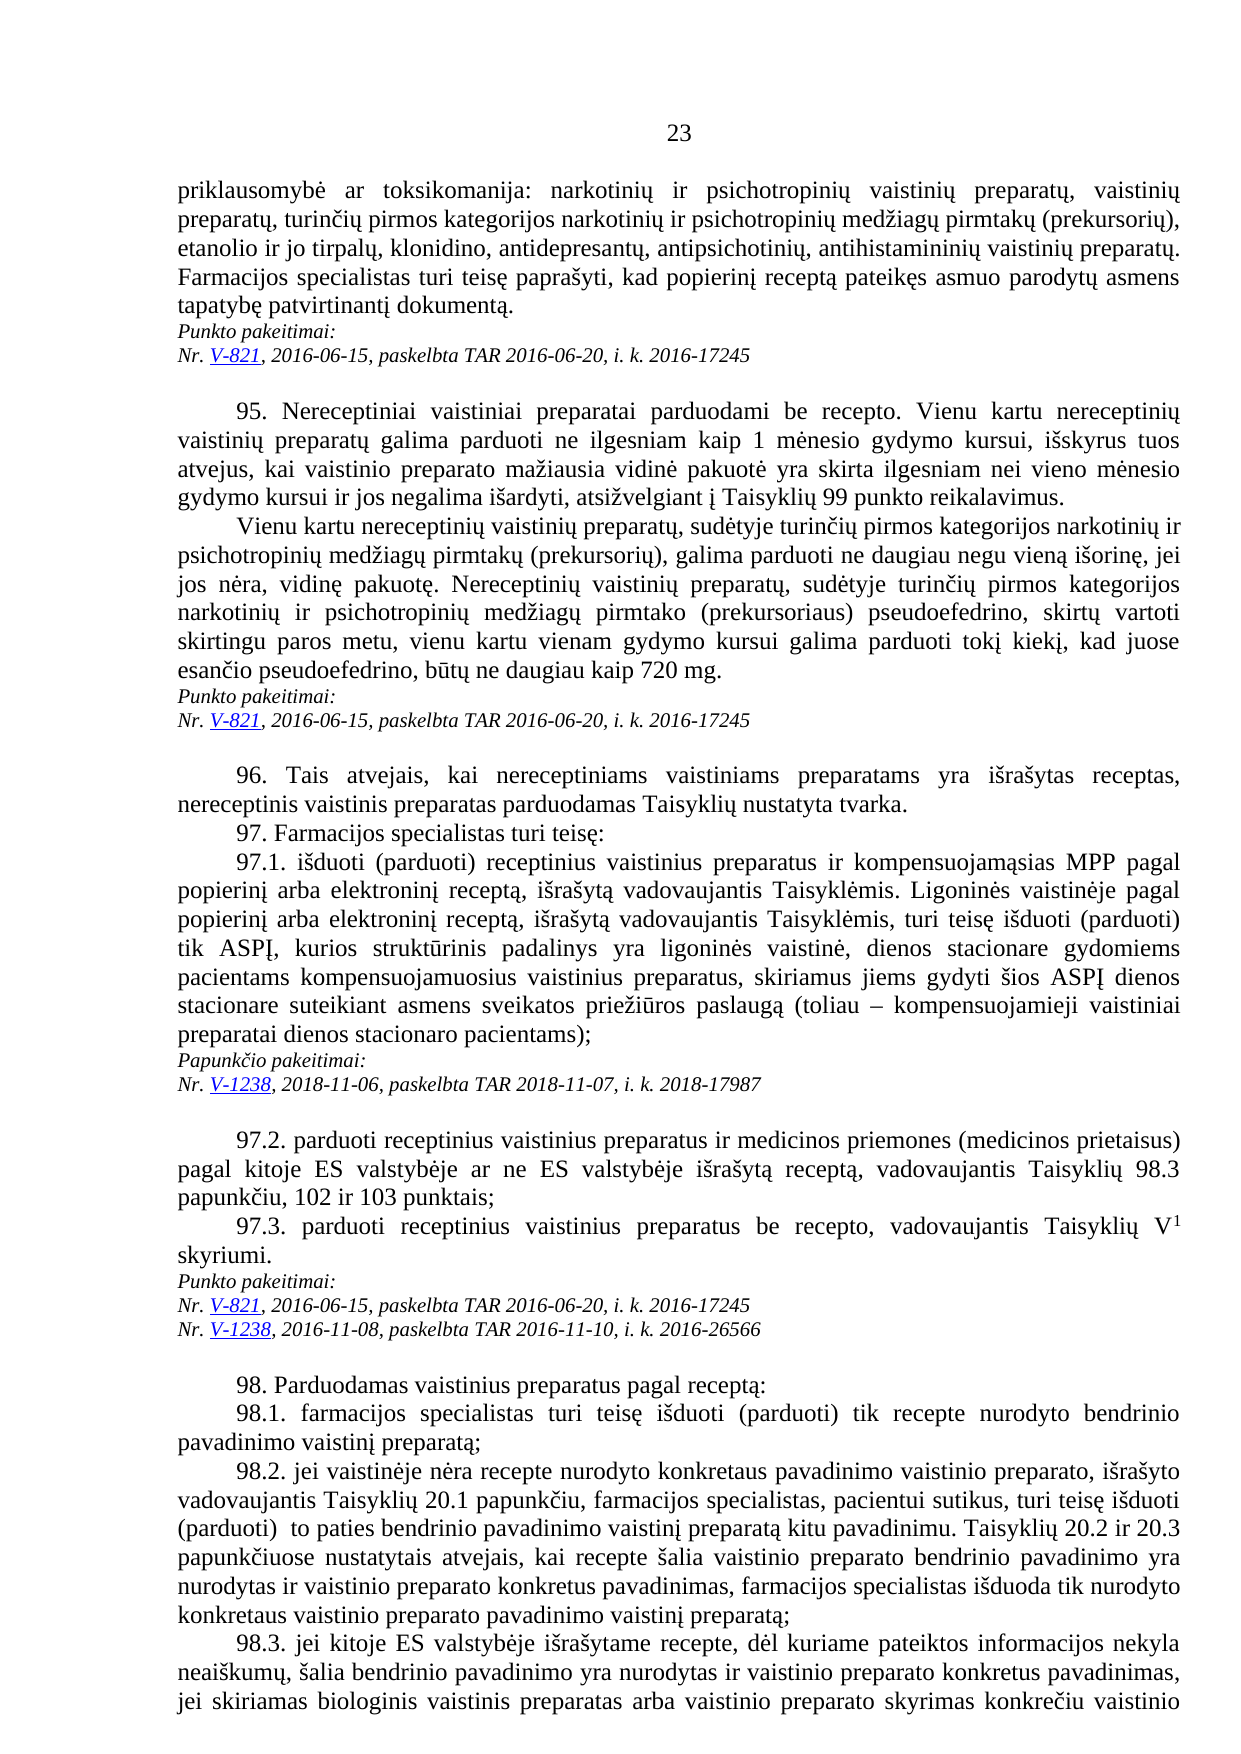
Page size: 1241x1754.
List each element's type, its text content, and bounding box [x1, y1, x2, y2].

text 97.1. išduoti (parduoti) receptinius vaistinius preparatus ir kompensuojamąsias MPP pagal popierinį arba elektroninį receptą, išrašytą vadovaujantis Taisyklėmis. Ligoninės vaistinėje pagal popierinį arba elektroninį receptą, išrašytą vadovaujantis Taisyklėmis, turi teisę išduoti (parduoti) tik ASPĮ, kurios struktūrinis padalinys yra ligoninės vaistinė, dienos stacionare gydomiems pacientams kompensuojamuosius vaistinius preparatus, skiriamus jiems gydyti šios ASPĮ dienos stacionare suteikiant asmens sveikatos priežiūros paslaugą (toliau – kompensuojamieji vaistiniai preparatai dienos stacionaro pacientams); [177, 847, 1181, 1048]
text 98.3. jei kitoje ES valstybėje išrašytame recepte, dėl kuriame pateiktos informacijos nekyla neaiškumų, šalia bendrinio pavadinimo yra nurodytas ir vaistinio preparato konkretus pavadinimas, jei skiriamas biologinis vaistinis preparatas arba vaistinio preparato skyrimas konkrečiu vaistinio [177, 1628, 1181, 1715]
text 97. Farmacijos specialistas turi teisę: [177, 818, 1181, 847]
text Nr. V-821, 2016-06-15, paskelbta TAR 2016-06-20, i. k. 2016-17245 [177, 1293, 1181, 1317]
text Vienu kartu nereceptinių vaistinių preparatų, sudėtyje turinčių pirmos kategorijos narkotinių ir psichotropinių medžiagų pirmtakų (prekursorių), galima parduoti ne daugiau negu vieną išorinę, jei jos nėra, vidinę pakuotę. Nereceptinių vaistinių preparatų, sudėtyje turinčių pirmos kategorijos narkotinių ir psichotropinių medžiagų pirmtako (prekursoriaus) pseudoefedrino, skirtų vartoti skirtingu paros metu, vienu kartu vienam gydymo kursui galima parduoti tokį kiekį, kad juose esančio pseudoefedrino, būtų ne daugiau kaip 720 mg. [177, 511, 1181, 684]
text 96. Tais atvejais, kai nereceptiniams vaistiniams preparatams yra išrašytas receptas, nereceptinis vaistinis preparatas parduodamas Taisyklių nustatyta tvarka. [177, 761, 1181, 818]
text 97.3. parduoti receptinius vaistinius preparatus be recepto, vadovaujantis Taisyklių V1 skyriumi. [177, 1211, 1181, 1269]
text 95. Nereceptiniai vaistiniai preparatai parduodami be recepto. Vienu kartu nereceptinių vaistinių preparatų galima parduoti ne ilgesniam kaip 1 mėnesio gydymo kursui, išskyrus tuos atvejus, kai vaistinio preparato mažiausia vidinė pakuotė yra skirta ilgesniam nei vieno mėnesio gydymo kursui ir jos negalima išardyti, atsižvelgiant į Taisyklių 99 punkto reikalavimus. [177, 396, 1181, 511]
text Nr. V-821, 2016-06-15, paskelbta TAR 2016-06-20, i. k. 2016-17245 [177, 708, 1181, 732]
text Punkto pakeitimai: [177, 319, 1181, 343]
text 98.2. jei vaistinėje nėra recepte nurodyto konkretaus pavadinimo vaistinio preparato, išrašyto vadovaujantis Taisyklių 20.1 papunkčiu, farmacijos specialistas, pacientui sutikus, turi teisę išduoti (parduoti) to paties bendrinio pavadinimo vaistinį preparatą kitu pavadinimu. Taisyklių 20.2 ir 20.3 papunkčiuose nustatytais atvejais, kai recepte šalia vaistinio preparato bendrinio pavadinimo yra nurodytas ir vaistinio preparato konkretus pavadinimas, farmacijos specialistas išduoda tik nurodyto konkretaus vaistinio preparato pavadinimo vaistinį preparatą; [177, 1456, 1181, 1628]
text 98. Parduodamas vaistinius preparatus pagal receptą: [177, 1370, 1181, 1398]
text Punkto pakeitimai: [177, 684, 1181, 708]
text 98.1. farmacijos specialistas turi teisę išduoti (parduoti) tik recepte nurodyto bendrinio pavadinimo vaistinį preparatą; [177, 1398, 1181, 1456]
text Papunkčio pakeitimai: [177, 1048, 1181, 1072]
text priklausomybė ar toksikomanija: narkotinių ir psichotropinių vaistinių preparatų, vaistinių preparatų, turinčių pirmos kategorijos narkotinių ir psichotropinių medžiagų pirmtakų (prekursorių), etanolio ir jo tirpalų, klonidino, antidepresantų, antipsichotinių, antihistamininių vaistinių preparatų. Farmacijos specialistas turi teisę paprašyti, kad popierinį receptą pateikęs asmuo parodytų asmens tapatybę patvirtinantį dokumentą. [177, 176, 1181, 319]
text Nr. V-821, 2016-06-15, paskelbta TAR 2016-06-20, i. k. 2016-17245 [177, 343, 1181, 367]
text 97.2. parduoti receptinius vaistinius preparatus ir medicinos priemones (medicinos prietaisus) pagal kitoje ES valstybėje ar ne ES valstybėje išrašytą receptą, vadovaujantis Taisyklių 98.3 papunkčiu, 102 ir 103 punktais; [177, 1125, 1181, 1211]
text Nr. V-1238, 2018-11-06, paskelbta TAR 2018-11-07, i. k. 2018-17987 [177, 1072, 1181, 1096]
text Nr. V-1238, 2016-11-08, paskelbta TAR 2016-11-10, i. k. 2016-26566 [177, 1317, 1181, 1341]
text Punkto pakeitimai: [177, 1269, 1181, 1293]
